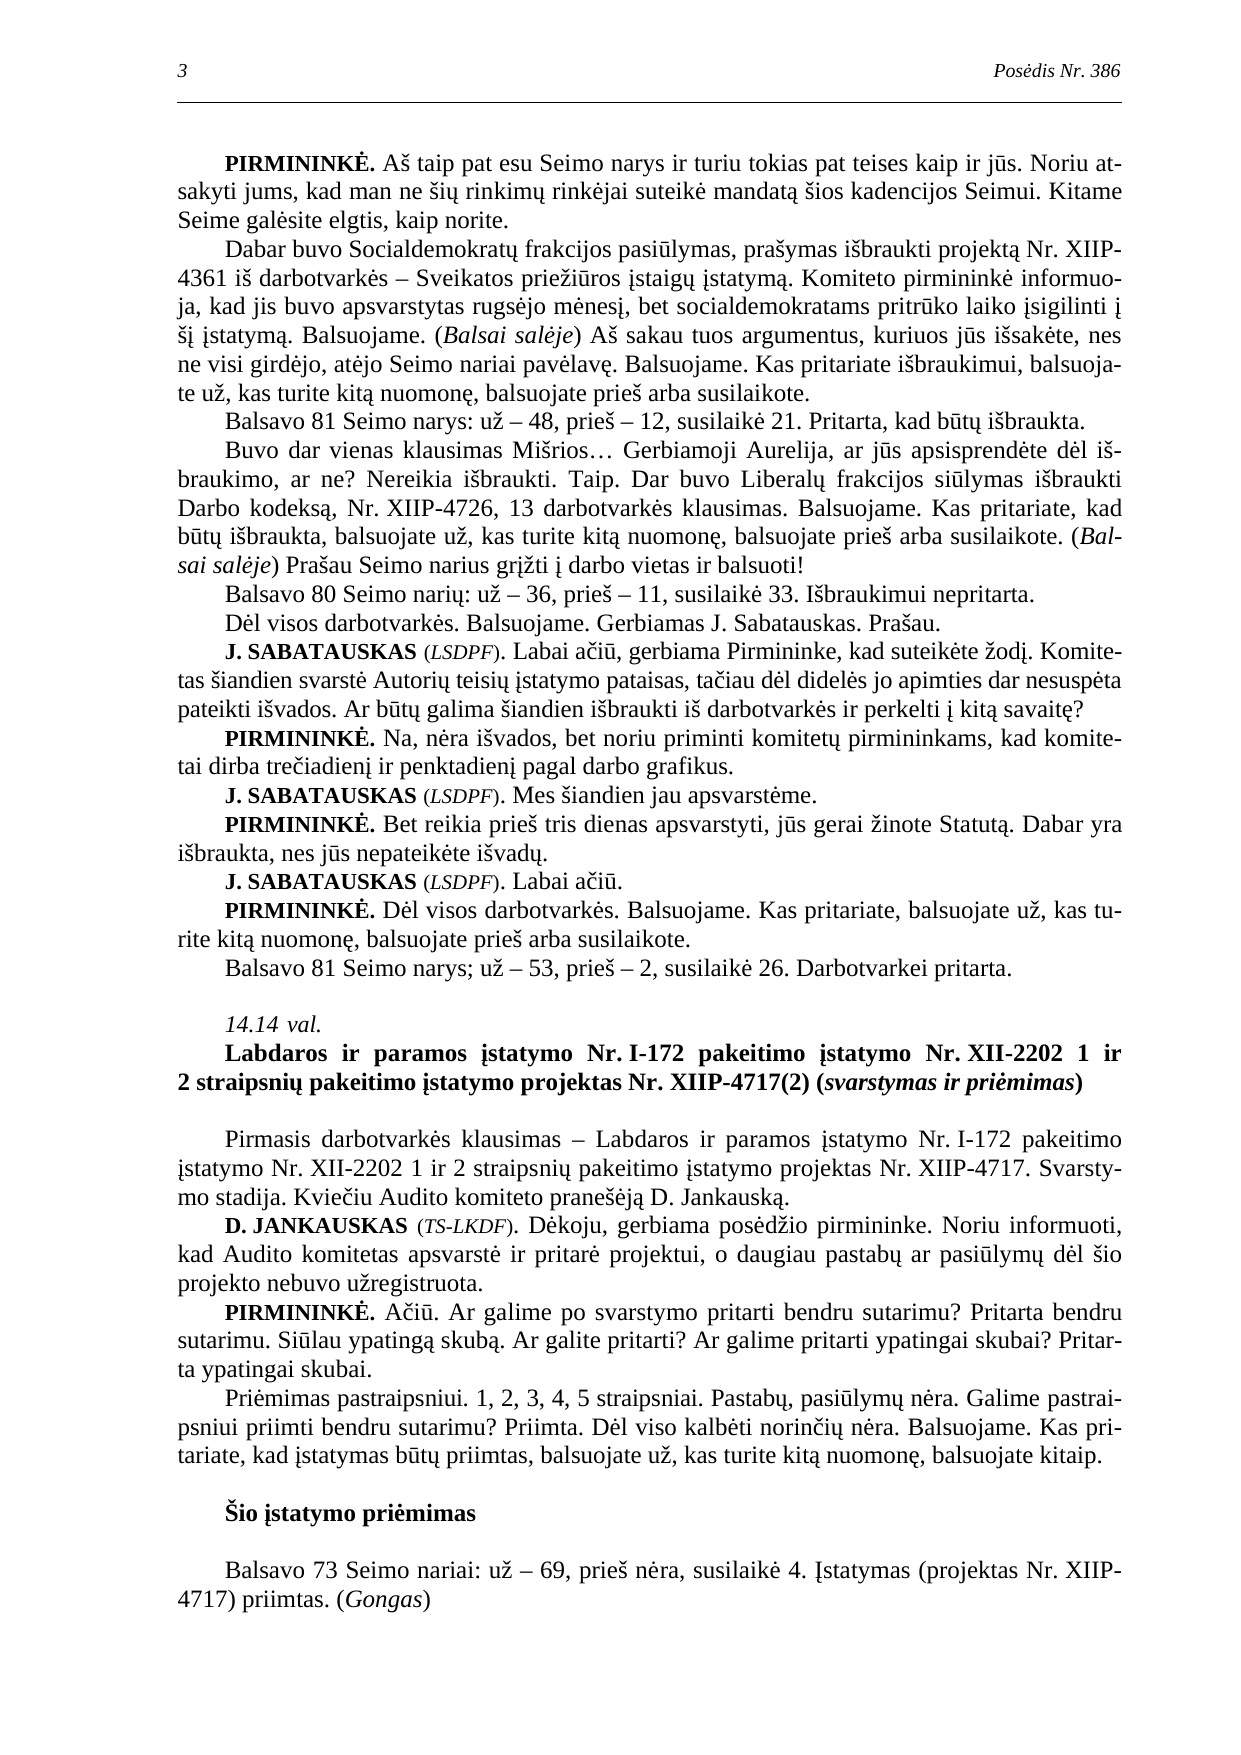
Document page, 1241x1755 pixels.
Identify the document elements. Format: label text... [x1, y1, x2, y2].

text J. SABATAUSKAS (LSDPF). Mes šian­dien jau ap­svars­tė­me. [177, 780, 1122, 809]
text Pir­ma­sis dar­bo­tvarkės klau­si­mas – Lab­da­ros ir pa­ra­mos įsta­ty­mo Nr. I-172 pa­kei­ti­mo įsta­ty­mo Nr. XII-2202 1 ir 2 straips­nių pa­kei­ti­mo įsta­ty­mo pro­jek­tas Nr. XIIP-4717. Svars­ty­mo sta­di­ja. Kvie­čiu Au­di­to ko­mi­te­to pra­ne­šė­ją D. Jan­kaus­ką. [177, 1124, 1122, 1210]
text Šio įsta­ty­mo pri­ėmi­mas [177, 1498, 1122, 1527]
text Bal­sa­vo 81 Sei­mo na­rys: už – 48, prieš – 12, su­si­lai­kė 21. Pri­tar­ta, kad bū­tų iš­brauk­ta. [177, 406, 1122, 435]
text Pri­ėmi­mas pa­straips­niui. 1, 2, 3, 4, 5 straips­niai. Pa­sta­bų, pa­siū­ly­mų nė­ra. Ga­li­me pa­strai­ps­niui pri­im­ti ben­dru su­ta­ri­mu? Pri­im­ta. Dėl vi­so kal­bė­ti no­rin­čių nė­ra. Bal­suo­ja­me. Kas pri­ta­ria­te, kad įsta­ty­mas bū­tų pri­im­tas, bal­suo­ja­te už, kas tu­ri­te ki­tą nuo­mo­nę, bal­suo­ja­te ki­taip. [177, 1383, 1122, 1469]
text Dėl vi­sos dar­bo­tvarkės. Bal­suo­ja­me. Ger­bia­mas J. Sa­ba­taus­kas. Pra­šau. [177, 608, 1122, 636]
text Lab­da­ros ir pa­ra­mos įsta­ty­mo Nr. I-172 pa­kei­ti­mo įsta­ty­mo Nr. XII-2202 1 ir 2 straips­nių pa­kei­ti­mo įsta­ty­mo pro­jek­tas Nr. XIIP-4717(2) (svars­ty­mas ir pri­ėmi­mas) [177, 1038, 1122, 1095]
text PIRMININKĖ. Na, nė­ra iš­va­dos, bet no­riu pri­min­ti ko­mi­te­tų pir­mi­nin­kams, kad ko­mi­te­tai dir­ba tre­čia­die­nį ir penk­ta­die­nį pa­gal dar­bo gra­fi­kus. [177, 723, 1122, 780]
text PIRMININKĖ. Dėl vi­sos dar­bo­tvarkės. Bal­suo­ja­me. Kas pri­ta­ria­te, bal­suo­ja­te už, kas tu­ri­te ki­tą nuo­mo­nę, bal­suo­ja­te prieš ar­ba su­si­lai­ko­te. [177, 895, 1122, 953]
text Da­bar bu­vo So­cial­de­mok­ra­tų frak­ci­jos pa­siū­ly­mas, pra­šy­mas iš­brauk­ti pro­jek­tą Nr. XIIP-4361 iš dar­bo­tvarkės – Svei­ka­tos prie­žiū­ros įstai­gų įsta­ty­mą. Ko­mi­te­to pir­mi­nin­kė in­for­muo­ja, kad jis bu­vo ap­svars­ty­tas rug­sė­jo mė­ne­sį, bet so­cial­de­mok­ra­tams pri­trū­ko lai­ko įsi­gi­lin­ti į šį įsta­ty­mą. Bal­suo­ja­me. (Bal­sai sa­lė­je) Aš sa­kau tuos ar­gu­men­tus, ku­riuos jūs iš­sa­kė­te, nes ne vi­si gir­dė­jo, at­ėjo Sei­mo na­riai pa­vė­la­vę. Bal­suo­ja­me. Kas pri­ta­ria­te iš­brau­ki­mui, bal­suo­ja­te už, kas tu­ri­te ki­tą nuo­mo­nę, bal­suo­ja­te prieš ar­ba su­si­lai­ko­te. [177, 234, 1122, 406]
text 14.14 val. [224, 1010, 1122, 1038]
text PIRMININKĖ. Aš taip pat esu Sei­mo na­rys ir tu­riu to­kias pat tei­ses kaip ir jūs. No­riu at­sa­ky­ti jums, kad man ne šių rin­ki­mų rin­kė­jai su­tei­kė man­da­tą šios ka­den­ci­jos Sei­mui. Ki­ta­me Sei­me ga­lė­si­te elg­tis, kaip no­ri­te. [177, 148, 1122, 234]
text PIRMININKĖ. Ačiū. Ar ga­li­me po svars­ty­mo pri­tar­ti ben­dru su­ta­ri­mu? Pri­tar­ta ben­dru su­ta­ri­mu. Siū­lau ypa­tin­gą sku­bą. Ar ga­li­te pri­tar­ti? Ar ga­li­me pri­tar­ti ypa­tin­gai sku­bai? Pri­tar­ta ypa­tin­gai sku­bai. [177, 1297, 1122, 1383]
text J. SABATAUSKAS (LSDPF). La­bai ačiū. [177, 866, 1122, 895]
text Bu­vo dar vie­nas klau­si­mas Miš­rios… Ger­bia­mo­ji Au­re­li­ja, ar jūs ap­si­spren­dė­te dėl iš­brau­ki­mo, ar ne? Ne­rei­kia iš­brauk­ti. Taip. Dar bu­vo Li­be­ra­lų frak­ci­jos siū­ly­mas iš­brauk­ti Dar­bo ko­dek­są, Nr. XIIP-4726, 13 dar­bo­tvarkės klau­si­mas. Bal­suo­ja­me. Kas pri­ta­ria­te, kad bū­tų iš­brauk­ta, bal­suo­ja­te už, kas tu­ri­te ki­tą nuo­mo­nę, bal­suo­ja­te prieš ar­ba su­si­lai­ko­te. (Bal­sai sa­lė­je) Pra­šau Sei­mo na­rius grįž­ti į dar­bo vie­tas ir bal­suo­ti! [177, 435, 1122, 579]
text PIRMININKĖ. Bet rei­kia prieš tris die­nas ap­svars­ty­ti, jūs ge­rai ži­no­te Sta­tu­tą. Da­bar yra iš­brauk­ta, nes jūs ne­pa­tei­kė­te iš­va­dų. [177, 809, 1122, 866]
text D. JANKAUSKAS (TS-LKDF). Dė­ko­ju, ger­bia­ma po­sė­džio pir­mi­nin­ke. No­riu in­for­muo­ti, kad Au­di­to ko­mi­te­tas ap­svars­tė ir pri­ta­rė pro­jek­tui, o dau­giau pa­sta­bų ar pa­siū­ly­mų dėl šio pro­jek­to ne­bu­vo už­re­gist­ruo­ta. [177, 1210, 1122, 1297]
text Bal­sa­vo 80 Sei­mo na­rių: už – 36, prieš – 11, su­si­lai­kė 33. Iš­brau­ki­mui ne­pri­tar­ta. [177, 579, 1122, 608]
text Bal­sa­vo 73 Sei­mo na­riai: už – 69, prieš nė­ra, su­si­lai­kė 4. Įsta­ty­mas (pro­jek­tas Nr. XIIP-4717) pri­im­tas. (Gon­gas) [177, 1555, 1122, 1613]
text J. SABATAUSKAS (LSDPF). La­bai ačiū, ger­bia­ma Pir­mi­nin­ke, kad su­tei­kė­te žo­dį. Ko­mi­te­tas šian­dien svars­tė Au­to­rių tei­sių įsta­ty­mo pa­tai­sas, ta­čiau dėl di­de­lės jo ap­im­ties dar ne­su­spė­ta pa­teik­ti iš­va­dos. Ar bū­tų ga­li­ma šian­dien iš­brauk­ti iš dar­bo­tvarkės ir per­kel­ti į ki­tą sa­vai­tę? [177, 636, 1122, 723]
text Bal­sa­vo 81 Sei­mo na­rys; už – 53, prieš – 2, su­si­lai­kė 26. Dar­bo­tvarkei pri­tar­ta. [177, 953, 1122, 981]
